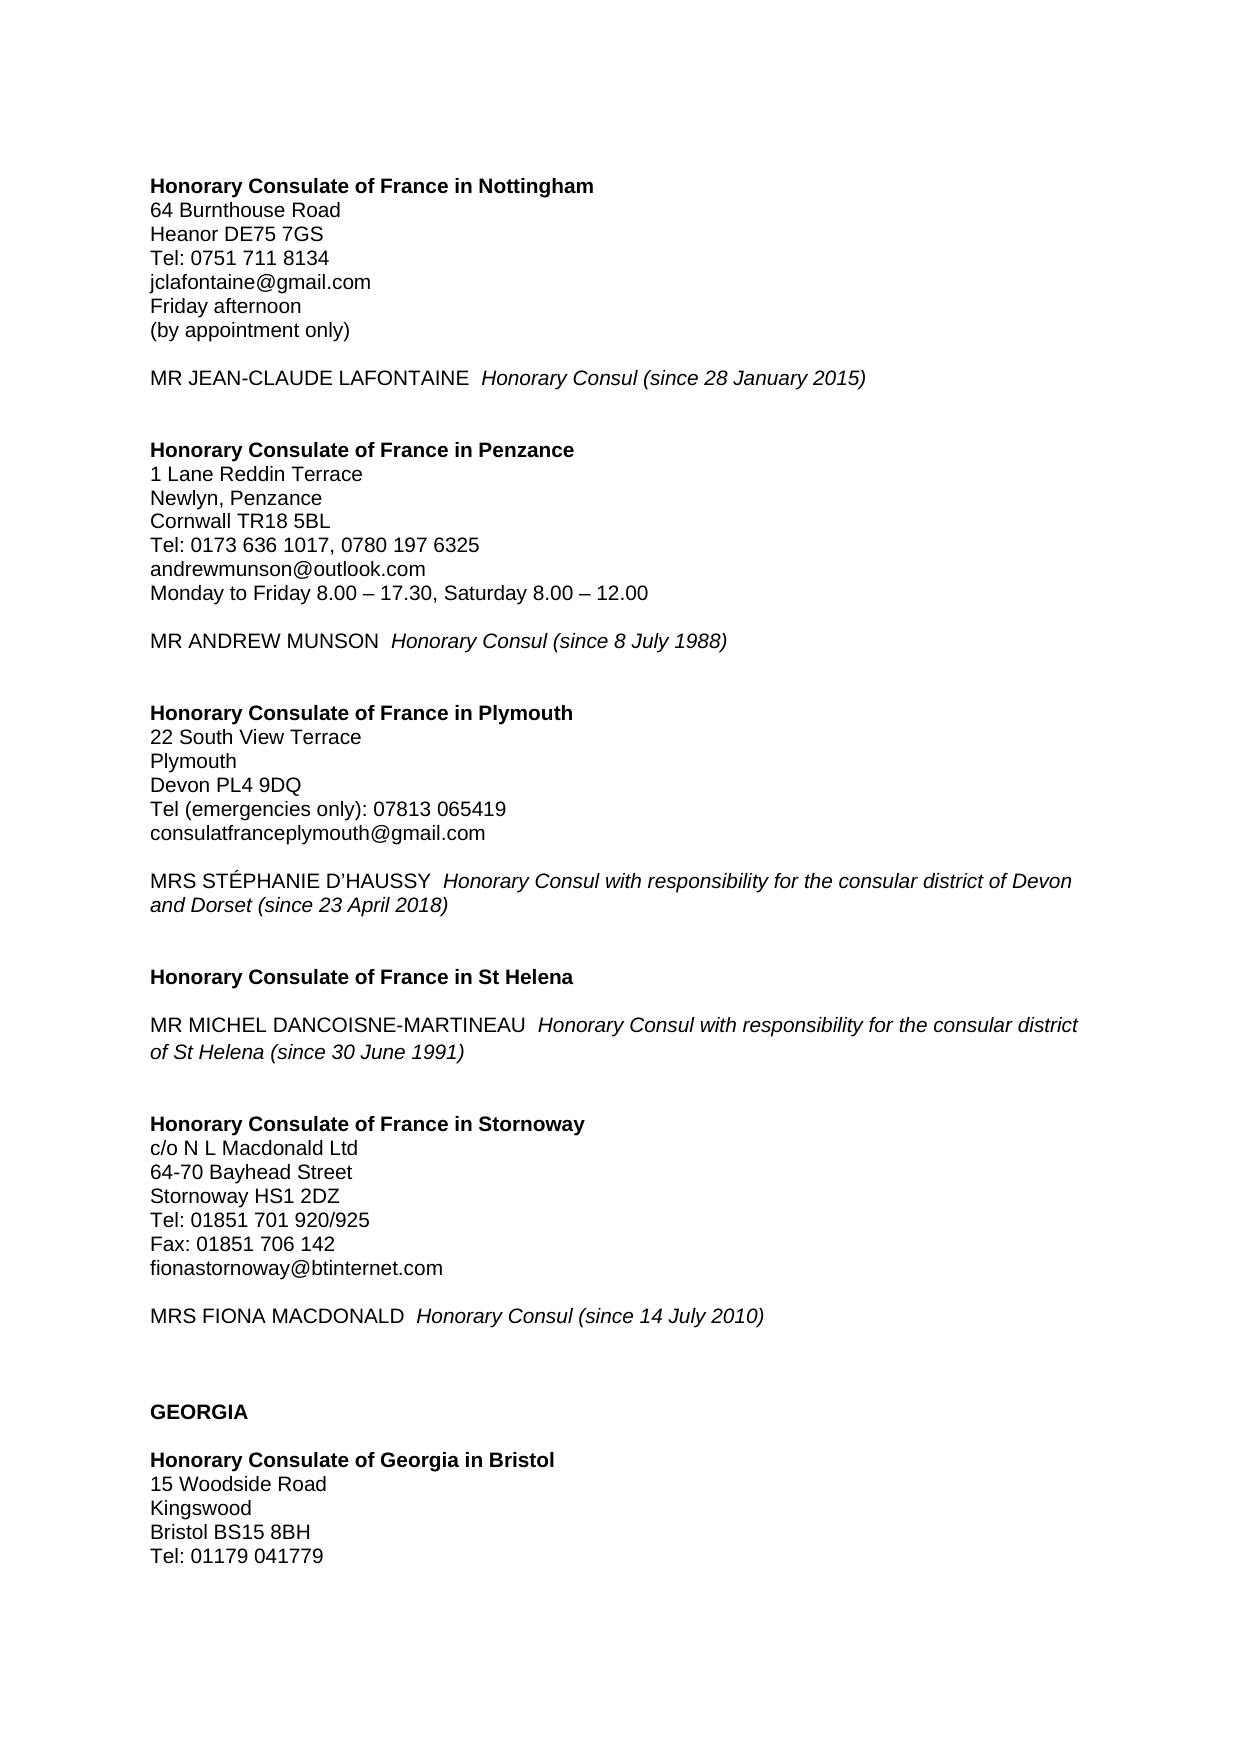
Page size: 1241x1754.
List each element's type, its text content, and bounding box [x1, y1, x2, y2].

text Plymouth [150, 749, 1090, 773]
text Bristol BS15 8BH [150, 1519, 1090, 1543]
text Honorary Consulate of France in Stornoway [150, 1112, 1090, 1136]
text Honorary Consulate of France in Nottingham [150, 174, 1090, 198]
text MRS STÉPHANIE D’HAUSSY Honorary Consul with responsibility for the consular district of Devon and Dorset (since 23 April 2018) [150, 869, 1090, 917]
text MR JEAN-CLAUDE LAFONTAINE Honorary Consul (since 28 January 2015) [150, 366, 1090, 389]
text 15 Woodside Road [150, 1472, 1090, 1496]
text Fax: 01851 706 142 [150, 1232, 1090, 1256]
text Tel (emergencies only): 07813 065419 [150, 797, 1090, 821]
text jclafontaine@gmail.com [150, 270, 1090, 294]
text Friday afternoon [150, 294, 1090, 318]
text Honorary Consulate of France in Plymouth [150, 701, 1090, 725]
text MR ANDREW MUNSON Honorary Consul (since 8 July 1988) [150, 629, 1090, 653]
text Cornwall TR18 5BL [150, 509, 1090, 533]
text andrewmunson@outlook.com [150, 557, 1090, 581]
text (by appointment only) [150, 318, 1090, 342]
text MR MICHEL DANCOISNE-MARTINEAU Honorary Consul with responsibility for the consular district of St Helena (since 30 June 1991) [150, 1012, 1090, 1064]
text GEORGIA [150, 1400, 1090, 1424]
text Stornoway HS1 2DZ [150, 1184, 1090, 1208]
text MRS FIONA MACDONALD Honorary Consul (since 14 July 2010) [150, 1304, 1090, 1328]
text Honorary Consulate of Georgia in Bristol [150, 1448, 1090, 1472]
text Monday to Friday 8.00 – 17.30, Saturday 8.00 – 12.00 [150, 581, 1090, 605]
text Heanor DE75 7GS [150, 222, 1090, 246]
text 64-70 Bayhead Street [150, 1160, 1090, 1184]
text c/o N L Macdonald Ltd [150, 1136, 1090, 1160]
text 22 South View Terrace [150, 725, 1090, 749]
text Tel: 0173 636 1017, 0780 197 6325 [150, 533, 1090, 557]
text Tel: 01179 041779 [150, 1543, 1090, 1567]
text Kingswood [150, 1496, 1090, 1519]
text Newlyn, Penzance [150, 485, 1090, 509]
text 1 Lane Reddin Terrace [150, 461, 1090, 485]
text Honorary Consulate of France in St Helena [150, 964, 1090, 988]
text fionastornoway@btinternet.com [150, 1256, 1090, 1280]
text Honorary Consulate of France in Penzance [150, 437, 1090, 461]
text Devon PL4 9DQ [150, 773, 1090, 797]
text 64 Burnthouse Road [150, 198, 1090, 222]
text Tel: 01851 701 920/925 [150, 1208, 1090, 1232]
text consulatfranceplymouth@gmail.com [150, 821, 1090, 845]
text Tel: 0751 711 8134 [150, 246, 1090, 270]
